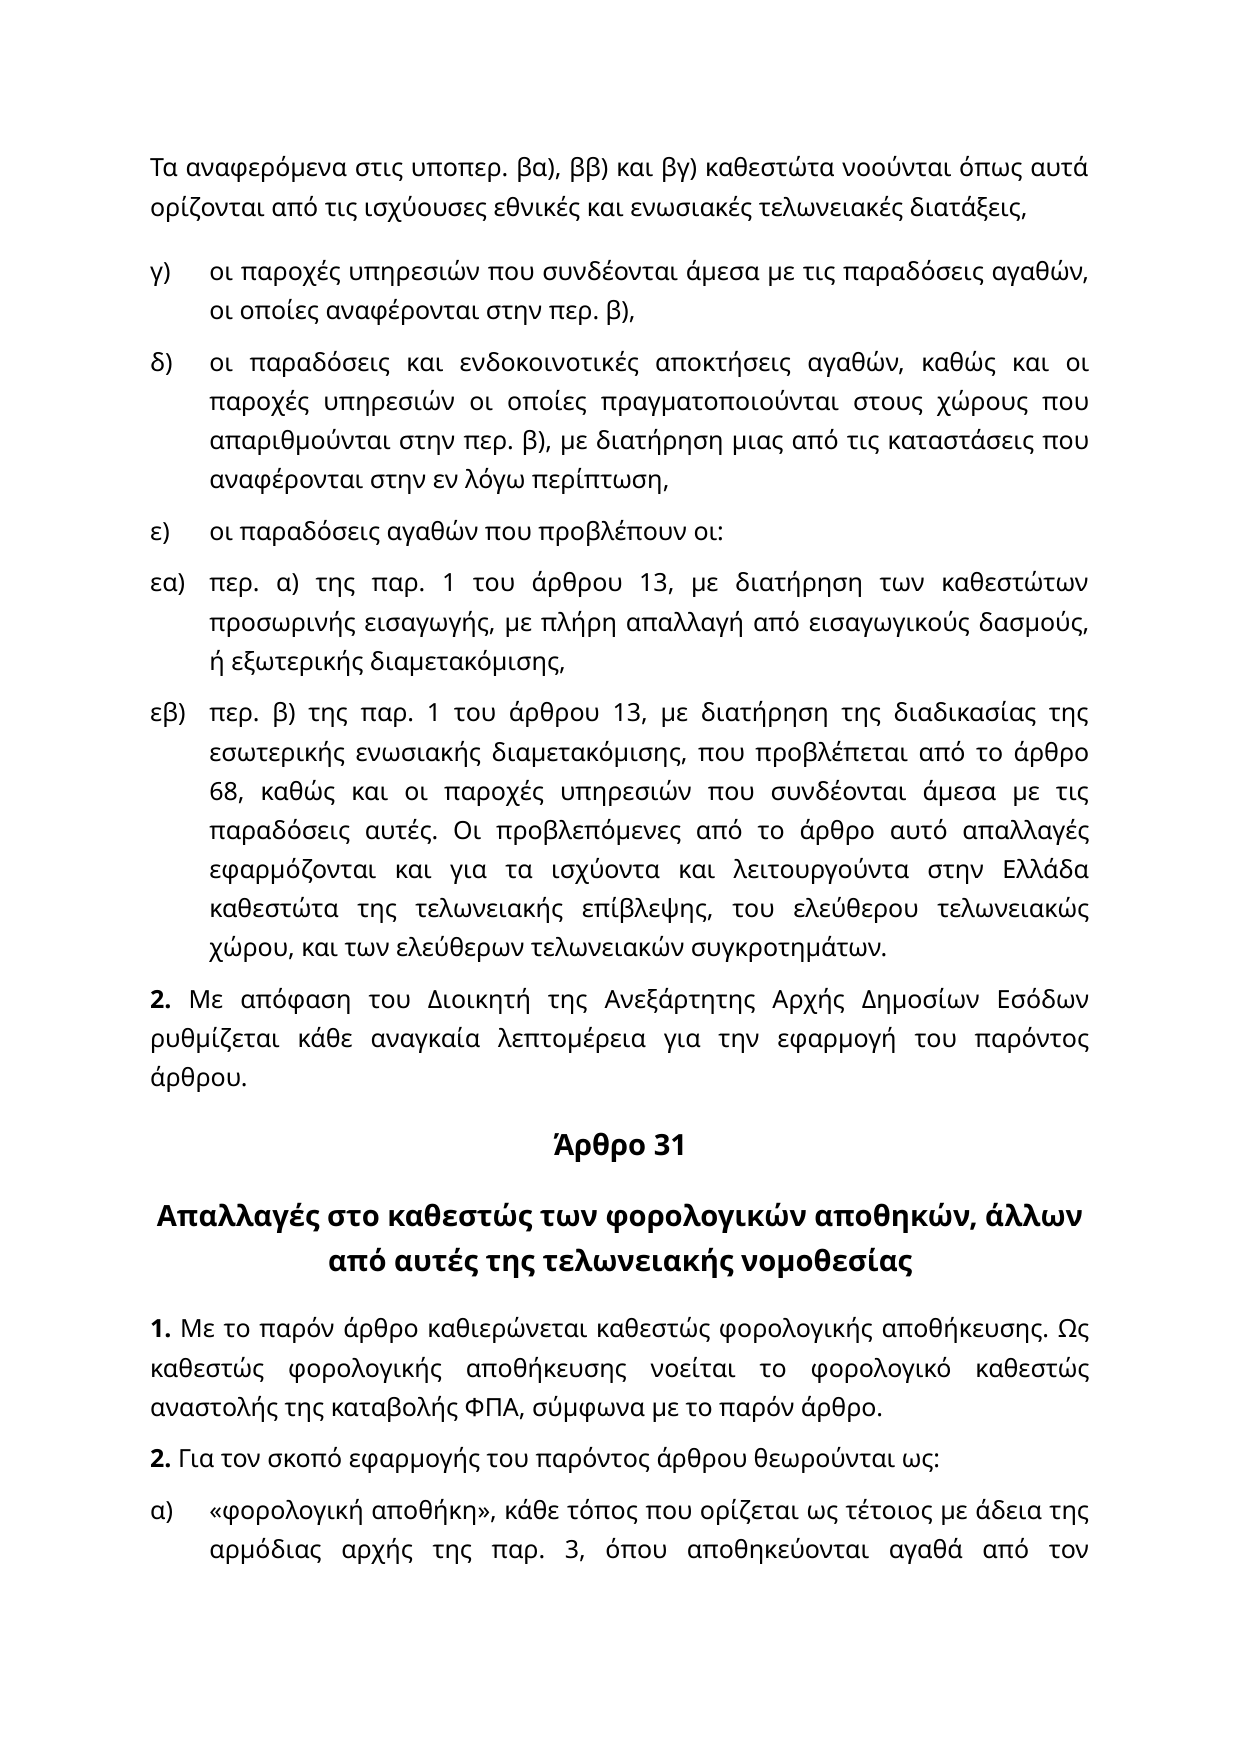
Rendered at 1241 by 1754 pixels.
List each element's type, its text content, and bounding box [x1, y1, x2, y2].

list εα) περ. α) της παρ. 1 του άρθρου 13, με διατήρηση των καθεστώτων προσωρινής εισαγωγής, με πλήρη απαλλαγή από εισαγωγικούς δασμούς, ή εξωτερικής διαμετακόμισης, [150, 565, 1090, 677]
subtitle Απαλλαγές στο καθεστώς των φορολογικών αποθηκών, άλλων από αυτές της τελωνειακής νομοθεσίας [150, 1195, 1090, 1280]
list α) «φορολογική αποθήκη», κάθε τόπος που ορίζεται ως τέτοιος με άδεια της αρμόδιας αρχής της παρ. 3, όπου αποθηκεύονται αγαθά από τον [150, 1493, 1090, 1566]
list εβ) περ. β) της παρ. 1 του άρθρου 13, με διατήρηση της διαδικασίας της εσωτερικής ενωσιακής διαμετακόμισης, που προβλέπεται από το άρθρο 68, καθώς και οι παροχές υπηρεσιών που συνδέονται άμεσα με τις παραδόσεις αυτές. Οι προβλεπόμενες από το άρθρο αυτό απαλλαγές εφαρμόζονται και για τα ισχύοντα και λειτουργούντα στην Ελλάδα καθεστώτα της τελωνειακής επίβλεψης, του ελεύθερου τελωνειακώς χώρου, και των ελεύθερων τελωνειακών συγκροτημάτων. [150, 695, 1090, 964]
subtitle Άρθρο 31 [150, 1124, 1090, 1164]
list ε) οι παραδόσεις αγαθών που προβλέπουν οι: [150, 513, 1090, 547]
text 1. Με το παρόν άρθρο καθιερώνεται καθεστώς φορολογικής αποθήκευσης. Ως καθεστώς φορολογικής αποθήκευσης νοείται το φορολογικό καθεστώς αναστολής της καταβολής ΦΠΑ, σύμφωνα με το παρόν άρθρο. [150, 1311, 1090, 1423]
list γ) οι παροχές υπηρεσιών που συνδέονται άμεσα με τις παραδόσεις αγαθών, οι οποίες αναφέρονται στην περ. β), [150, 253, 1090, 327]
list δ) οι παραδόσεις και ενδοκοινοτικές αποκτήσεις αγαθών, καθώς και οι παροχές υπηρεσιών οι οποίες πραγματοποιούνται στους χώρους που απαριθμούνται στην περ. β), με διατήρηση μιας από τις καταστάσεις που αναφέρονται στην εν λόγω περίπτωση, [150, 344, 1090, 496]
text Τα αναφερόμενα στις υποπερ. βα), ββ) και βγ) καθεστώτα νοούνται όπως αυτά ορίζονται από τις ισχύουσες εθνικές και ενωσιακές τελωνειακές διατάξεις, [150, 150, 1090, 223]
text 2. Με απόφαση του Διοικητή της Ανεξάρτητης Αρχής Δημοσίων Εσόδων ρυθμίζεται κάθε αναγκαία λεπτομέρεια για την εφαρμογή του παρόντος άρθρου. [150, 982, 1090, 1094]
text 2. Για τον σκοπό εφαρμογής του παρόντος άρθρου θεωρούνται ως: [150, 1441, 1090, 1475]
